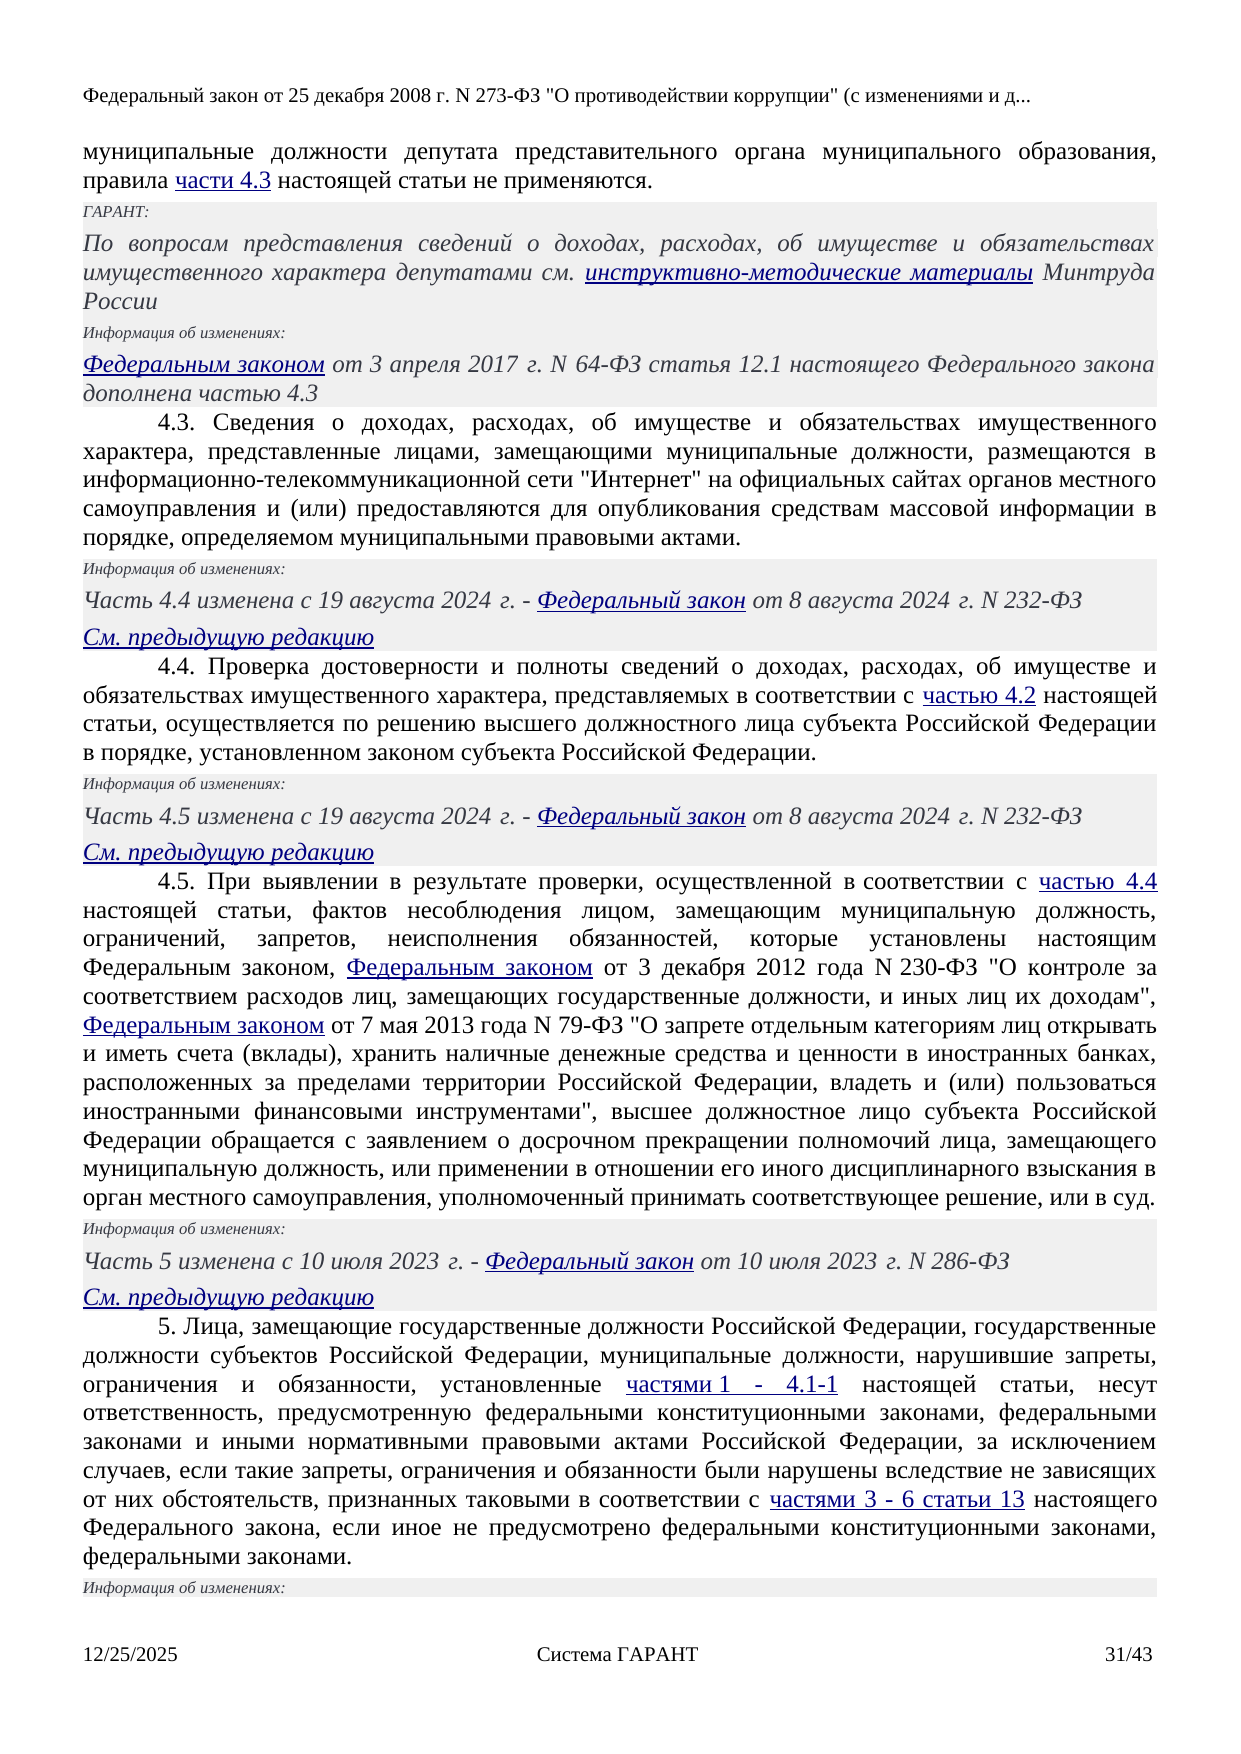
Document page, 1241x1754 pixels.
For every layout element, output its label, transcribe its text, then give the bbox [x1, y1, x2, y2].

text Федеральным законом от 3 апреля 2017 г. N 64-ФЗ статья 12.1 настоящего Федерального закона дополнена частью 4.3 [321, 378, 1157, 407]
text См. предыдущую редакцию [83, 1282, 1157, 1311]
text Часть 5 изменена с 10 июля 2023 г. - Федеральный закон от 10 июля 2023 г. N 286-ФЗ [1012, 1246, 1157, 1274]
text муниципальные должности депутата представительного органа муниципального образования, правила части 4.3 настоящей статьи не применяются. [83, 136, 1157, 194]
text 5. Лица, замещающие государственные должности Российской Федерации, государственные должности субъектов Российской Федерации, муниципальные должности, нарушившие запреты, ограничения и обязанности, установленные частями 1 - 4.1-1 настоящей статьи, несут ответственность, предусмотренную федеральными конституционными законами, федеральными законами и иными нормативными правовыми актами Российской Федерации, за исключением случаев, если такие запреты, ограничения и обязанности были нарушены вследствие не зависящих от них обстоятельств, признанных таковыми в соответствии с частями 3 - 6 статьи 13 настоящего Федерального закона, если иное не предусмотрено федеральными конституционными законами, федеральными законами. [83, 1311, 1157, 1570]
text См. предыдущую редакцию [377, 622, 1157, 651]
text Часть 4.5 изменена с 19 августа 2024 г. - Федеральный закон от 8 августа 2024 г. N 232-ФЗ [1084, 801, 1157, 829]
text 4.4. Проверка достоверности и полноты сведений о доходах, расходах, об имуществе и обязательствах имущественного характера, представляемых в соответствии с частью 4.2 настоящей статьи, осуществляется по решению высшего должностного лица субъекта Российской Федерации в порядке, установленном законом субъекта Российской Федерации. [83, 651, 1157, 766]
text Информация об изменениях: [287, 323, 1157, 342]
text Информация об изменениях: [287, 774, 1157, 793]
text 4.5. При выявлении в результате проверки, осуществленной в соответствии с частью 4.4 настоящей статьи, фактов несоблюдения лицом, замещающим муниципальную должность, ограничений, запретов, неисполнения обязанностей, которые установлены настоящим Федеральным законом, Федеральным законом от 3 декабря 2012 года N 230-ФЗ "О контроле за соответствием расходов лиц, замещающих государственные должности, и иных лиц их доходам", Федеральным законом от 7 мая 2013 года N 79-ФЗ "О запрете отдельным категориям лиц открывать и иметь счета (вклады), хранить наличные денежные средства и ценности в иностранных банках, расположенных за пределами территории Российской Федерации, владеть и (или) пользоваться иностранными финансовыми инструментами", высшее должностное лицо субъекта Российской Федерации обращается с заявлением о досрочном прекращении полномочий лица, замещающего муниципальную должность, или применении в отношении его иного дисциплинарного взыскания в орган местного самоуправления, уполномоченный принимать соответствующее решение, или в суд. [83, 866, 1157, 1211]
text 4.3. Сведения о доходах, расходах, об имуществе и обязательствах имущественного характера, представленные лицами, замещающими муниципальные должности, размещаются в информационно-телекоммуникационной сети "Интернет" на официальных сайтах органов местного самоуправления и (или) предоставляются для опубликования средствам массовой информации в порядке, определяемом муниципальными правовыми актами. [83, 407, 1157, 551]
text Информация об изменениях: [287, 1219, 1157, 1238]
text Информация об изменениях: [287, 559, 1157, 578]
text Часть 4.4 изменена с 19 августа 2024 г. - Федеральный закон от 8 августа 2024 г. N 232-ФЗ [1084, 586, 1157, 614]
text Информация об изменениях: [287, 1578, 1157, 1597]
text По вопросам представления сведений о доходах, расходах, об имуществе и обязательствах имущественного характера депутатами см. инструктивно-методические материалы Минтруда России [166, 286, 1157, 315]
text ГАРАНТ: [151, 202, 1157, 221]
text См. предыдущую редакцию [377, 837, 1157, 866]
